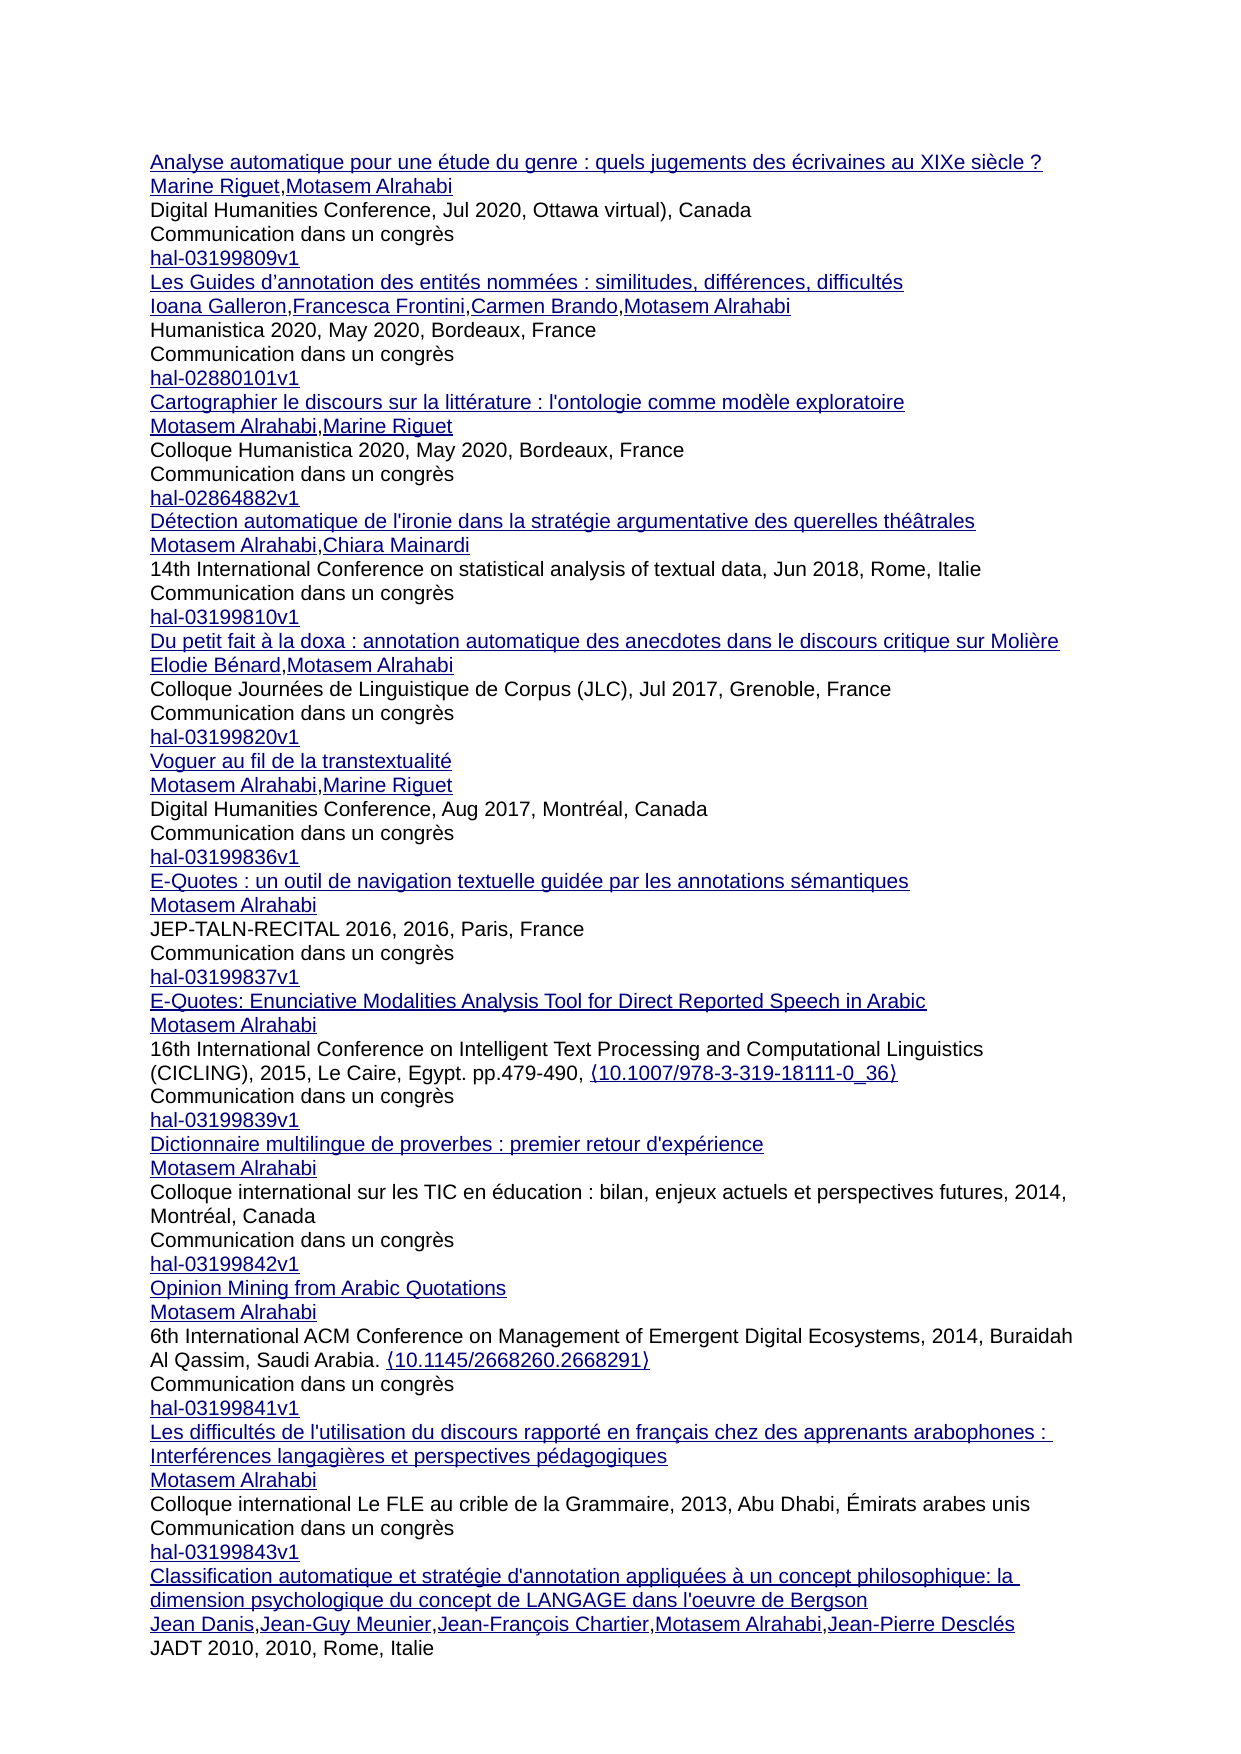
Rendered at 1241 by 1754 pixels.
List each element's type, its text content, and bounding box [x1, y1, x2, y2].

table_cell Analyse automatique pour une étude du genre : quels jugements des écrivaines au XIXe siècle ? Marine Riguet,Motasem Alrahabi Digital Humanities Conference, Jul 2020, Ottawa virtual), Canada Communication dans un congrès hal-03199809v1 [150, 150, 1090, 270]
table_cell Les difficultés de l'utilisation du discours rapporté en français chez des apprenants arabophones : Interférences langagières et perspectives pédagogiques Motasem Alrahabi Colloque international Le FLE au crible de la Grammaire, 2013, Abu Dhabi, Émirats arabes unis Communication dans un congrès hal-03199843v1 [150, 1420, 1090, 1563]
table_cell Classification automatique et stratégie d'annotation appliquées à un concept philosophique: la dimension psychologique du concept de LANGAGE dans l'oeuvre de Bergson Jean Danis,Jean-Guy Meunier,Jean-François Chartier,Motasem Alrahabi,Jean-Pierre Desclés JADT 2010, 2010, Rome, Italie [150, 1564, 1090, 1659]
table_cell Les Guides d’annotation des entités nommées : similitudes, différences, difficultés Ioana Galleron,Francesca Frontini,Carmen Brando,Motasem Alrahabi Humanistica 2020, May 2020, Bordeaux, France Communication dans un congrès hal-02880101v1 [150, 270, 1090, 389]
table_cell Voguer au fil de la transtextualité Motasem Alrahabi,Marine Riguet Digital Humanities Conference, Aug 2017, Montréal, Canada Communication dans un congrès hal-03199836v1 [150, 749, 1090, 869]
table_cell Détection automatique de l'ironie dans la stratégie argumentative des querelles théâtrales Motasem Alrahabi,Chiara Mainardi 14th International Conference on statistical analysis of textual data, Jun 2018, Rome, Italie Communication dans un congrès hal-03199810v1 [150, 509, 1090, 629]
table_cell E-Quotes: Enunciative Modalities Analysis Tool for Direct Reported Speech in Arabic Motasem Alrahabi 16th International Conference on Intelligent Text Processing and Computational Linguistics (CICLING), 2015, Le Caire, Egypt. pp.479-490, ⟨10.1007/978-3-319-18111-0_36⟩ Communication dans un congrès hal-03199839v1 [150, 989, 1090, 1132]
table_cell Cartographier le discours sur la littérature : l'ontologie comme modèle exploratoire Motasem Alrahabi,Marine Riguet Colloque Humanistica 2020, May 2020, Bordeaux, France Communication dans un congrès hal-02864882v1 [150, 390, 1090, 509]
table_cell Du petit fait à la doxa : annotation automatique des anecdotes dans le discours critique sur Molière Elodie Bénard,Motasem Alrahabi Colloque Journées de Linguistique de Corpus (JLC), Jul 2017, Grenoble, France Communication dans un congrès hal-03199820v1 [150, 629, 1090, 749]
table_cell E-Quotes : un outil de navigation textuelle guidée par les annotations sémantiques Motasem Alrahabi JEP-TALN-RECITAL 2016, 2016, Paris, France Communication dans un congrès hal-03199837v1 [150, 869, 1090, 988]
table_cell Dictionnaire multilingue de proverbes : premier retour d'expérience Motasem Alrahabi Colloque international sur les TIC en éducation : bilan, enjeux actuels et perspectives futures, 2014, Montréal, Canada Communication dans un congrès hal-03199842v1 [150, 1132, 1090, 1276]
table_cell Opinion Mining from Arabic Quotations Motasem Alrahabi 6th International ACM Conference on Management of Emergent Digital Ecosystems, 2014, Buraidah Al Qassim, Saudi Arabia. ⟨10.1145/2668260.2668291⟩ Communication dans un congrès hal-03199841v1 [150, 1276, 1090, 1420]
